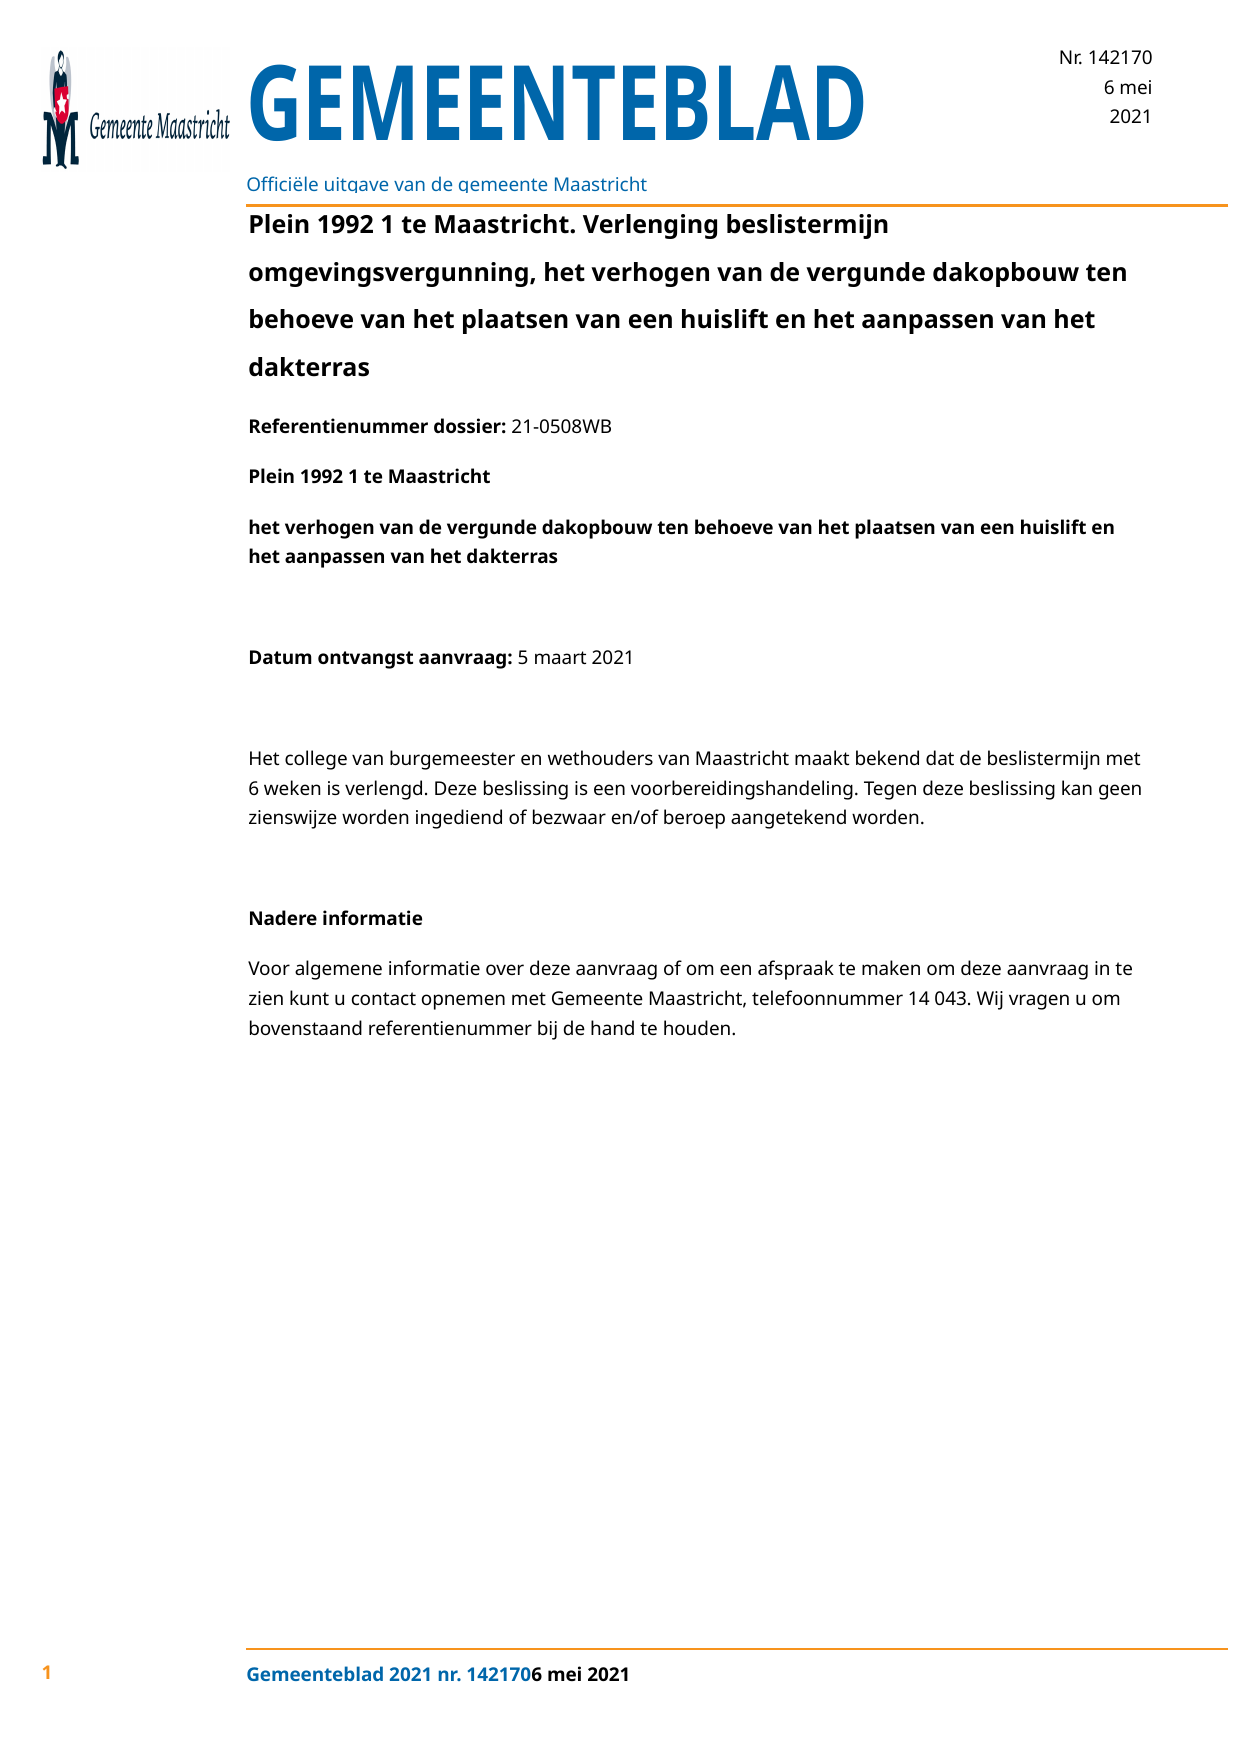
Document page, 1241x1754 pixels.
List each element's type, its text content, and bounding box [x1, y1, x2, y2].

text het verhogen van de vergunde dakopbouw ten behoeve van het plaatsen van een huislift en het aanpassen van het dakterras [248, 514, 1152, 569]
text Datum ontvangst aanvraag: 5 maart 2021 [248, 644, 1152, 670]
text Referentienummer dossier: 21-0508WB [248, 413, 1152, 439]
picture [41, 47, 231, 172]
text Nadere informatie [248, 905, 1152, 931]
text Het college van burgemeester en wethouders van Maastricht maakt bekend dat de beslistermijn met 6 weken is verlengd. Deze beslissing is een voorbereidingshandeling. Tegen deze beslissing kan geen zienswijze worden ingediend of bezwaar en/of beroep aangetekend worden. [248, 745, 1152, 830]
text Plein 1992 1 te Maastricht. Verlenging beslistermijn omgevingsvergunning, het verhogen van de vergunde dakopbouw ten behoeve van het plaatsen van een huislift en het aanpassen van het dakterras [248, 207, 1152, 384]
text Voor algemene informatie over deze aanvraag of om een afspraak te maken om deze aanvraag in te zien kunt u contact opnemen met Gemeente Maastricht, telefoonnummer 14 043. Wij vragen u om bovenstaand referentienummer bij de hand te houden. [248, 956, 1152, 1041]
text Plein 1992 1 te Maastricht [248, 463, 1152, 489]
